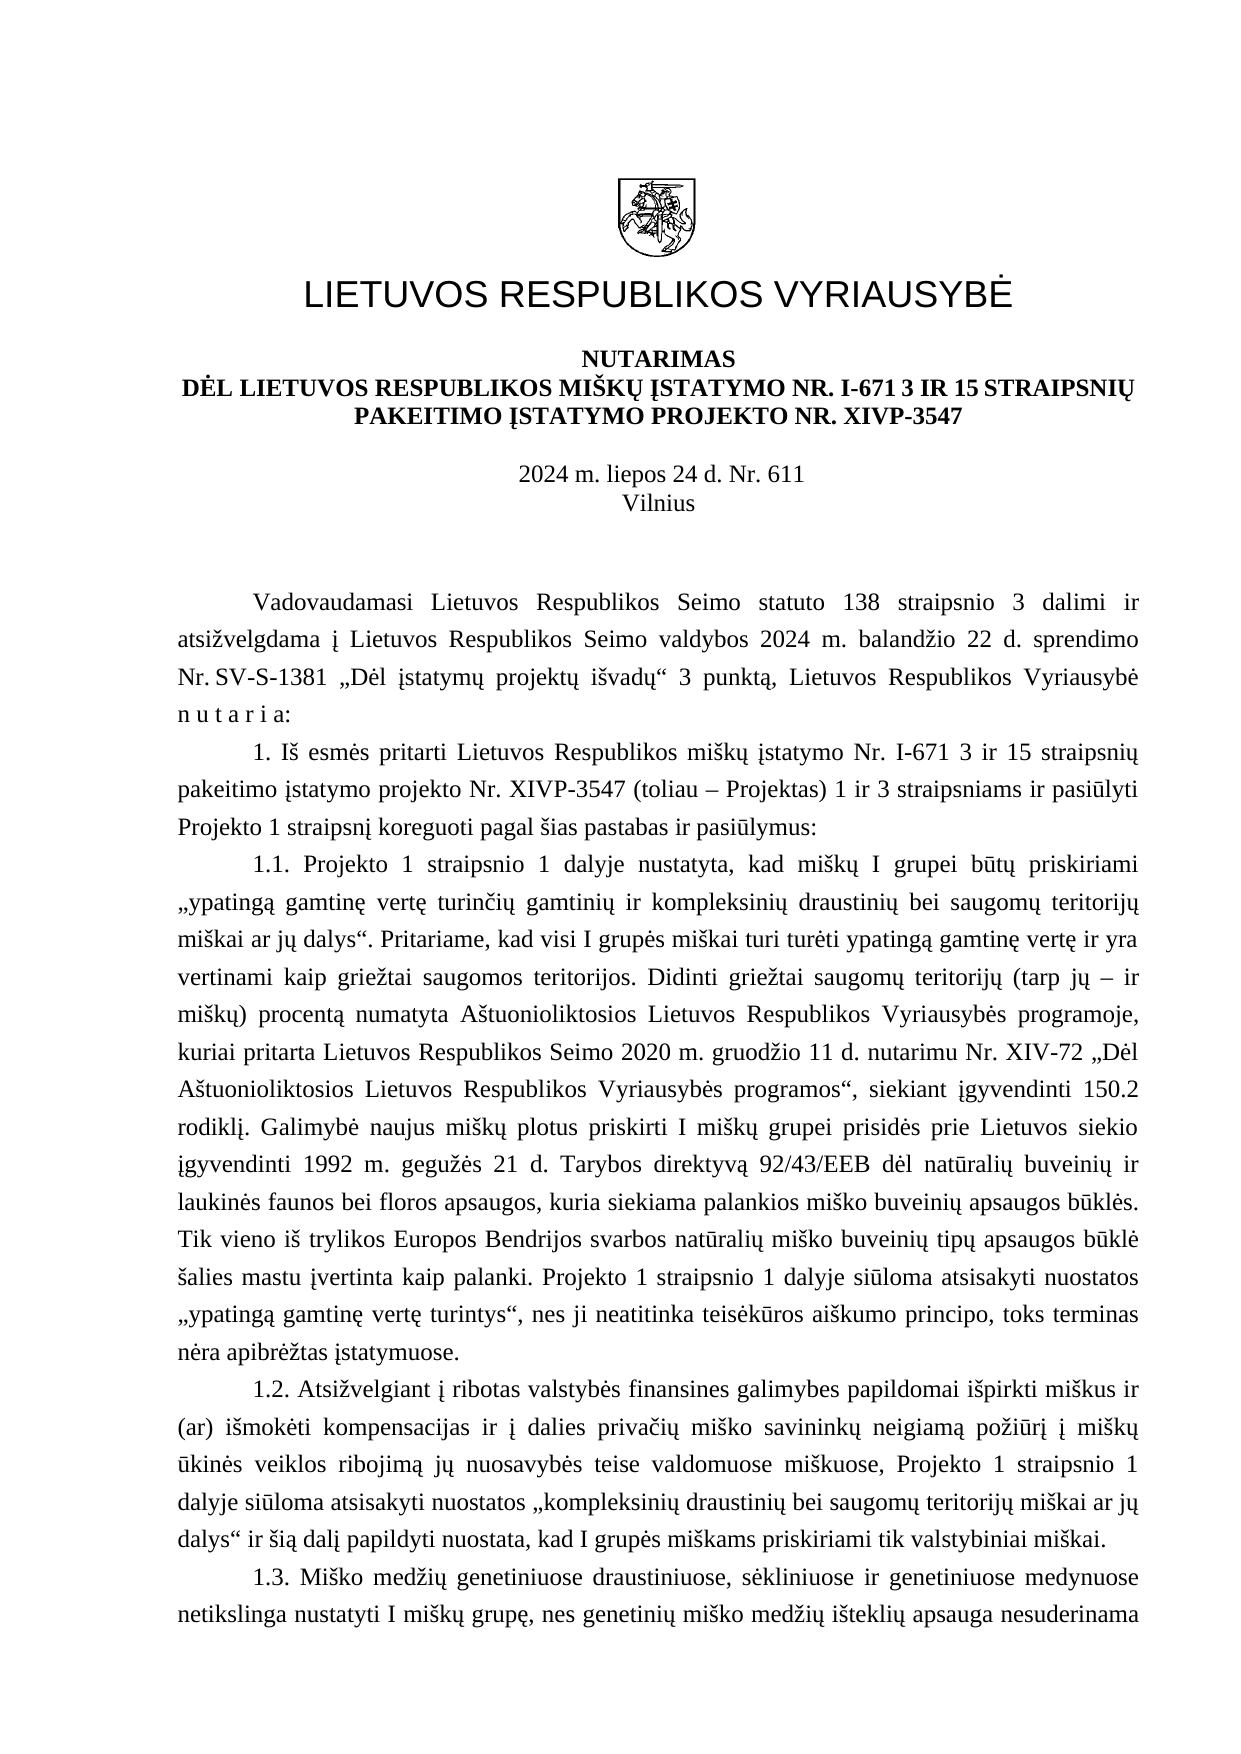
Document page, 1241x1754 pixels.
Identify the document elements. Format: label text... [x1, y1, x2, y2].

text DĖL LIETUVOS RESPUBLIKOS MIŠKŲ ĮSTATYMO NR. I-671 3 IR 15 STRAIPSNIŲ PAKEITIMO ĮSTATYMO PROJEKTO NR. XIVP-3547 [177, 373, 1140, 430]
text 2024 m. liepos 24 d. Nr. 611 [177, 459, 1140, 488]
text 1. Iš esmės pritarti Lietuvos Respublikos miškų įstatymo Nr. I-671 3 ir 15 straipsnių pakeitimo įstatymo projekto Nr. XIVP-3547 (toliau – Projektas) 1 ir 3 straipsniams ir pasiūlyti Projekto 1 straipsnį koreguoti pagal šias pastabas ir pasiūlymus: [177, 728, 1140, 841]
text Vilnius [177, 488, 1140, 516]
text nutarimas [177, 344, 1140, 373]
text 1.3. Miško medžių genetiniuose draustiniuose, sėkliniuose ir genetiniuose medynuose netikslinga nustatyti I miškų grupę, nes genetinių miško medžių išteklių apsauga nesuderinama [177, 1553, 1140, 1628]
text 1.2. Atsižvelgiant į ribotas valstybės finansines galimybes papildomai išpirkti miškus ir (ar) išmokėti kompensacijas ir į dalies privačių miško savininkų neigiamą požiūrį į miškų ūkinės veiklos ribojimą jų nuosavybės teise valdomuose miškuose, Projekto 1 straipsnio 1 dalyje siūloma atsisakyti nuostatos „kompleksinių draustinių bei saugomų teritorijų miškai ar jų dalys“ ir šią dalį papildyti nuostata, kad I grupės miškams priskiriami tik valstybiniai miškai. [177, 1366, 1140, 1553]
text Vadovaudamasi Lietuvos Respublikos Seimo statuto 138 straipsnio 3 dalimi ir atsižvelgdama į Lietuvos Respublikos Seimo valdybos 2024 m. balandžio 22 d. sprendimo Nr. SV-S-1381 „Dėl įstatymų projektų išvadų“ 3 punktą, Lietuvos Respublikos Vyriausybė n u t a r i a: [177, 578, 1140, 728]
text 1.1. Projekto 1 straipsnio 1 dalyje nustatyta, kad miškų I grupei būtų priskiriami „ypatingą gamtinę vertę turinčių gamtinių ir kompleksinių draustinių bei saugomų teritorijų miškai ar jų dalys“. Pritariame, kad visi I grupės miškai turi turėti ypatingą gamtinę vertę ir yra vertinami kaip griežtai saugomos teritorijos. Didinti griežtai saugomų teritorijų (tarp jų – ir miškų) procentą numatyta Aštuonioliktosios Lietuvos Respublikos Vyriausybės programoje, kuriai pritarta Lietuvos Respublikos Seimo 2020 m. gruodžio 11 d. nutarimu Nr. XIV-72 „Dėl Aštuonioliktosios Lietuvos Respublikos Vyriausybės programos“, siekiant įgyvendinti 150.2 rodiklį. Galimybė naujus miškų plotus priskirti I miškų grupei prisidės prie Lietuvos siekio įgyvendinti 1992 m. gegužės 21 d. Tarybos direktyvą 92/43/EEB dėl natūralių buveinių ir laukinės faunos bei floros apsaugos, kuria siekiama palankios miško buveinių apsaugos būklės. Tik vieno iš trylikos Europos Bendrijos svarbos natūralių miško buveinių tipų apsaugos būklė šalies mastu įvertinta kaip palanki. Projekto 1 straipsnio 1 dalyje siūloma atsisakyti nuostatos „ypatingą gamtinę vertę turintys“, nes ji neatitinka teisėkūros aiškumo principo, toks terminas nėra apibrėžtas įstatymuose. [177, 841, 1140, 1366]
text Lietuvos Respublikos Vyriausybė [177, 272, 1140, 315]
